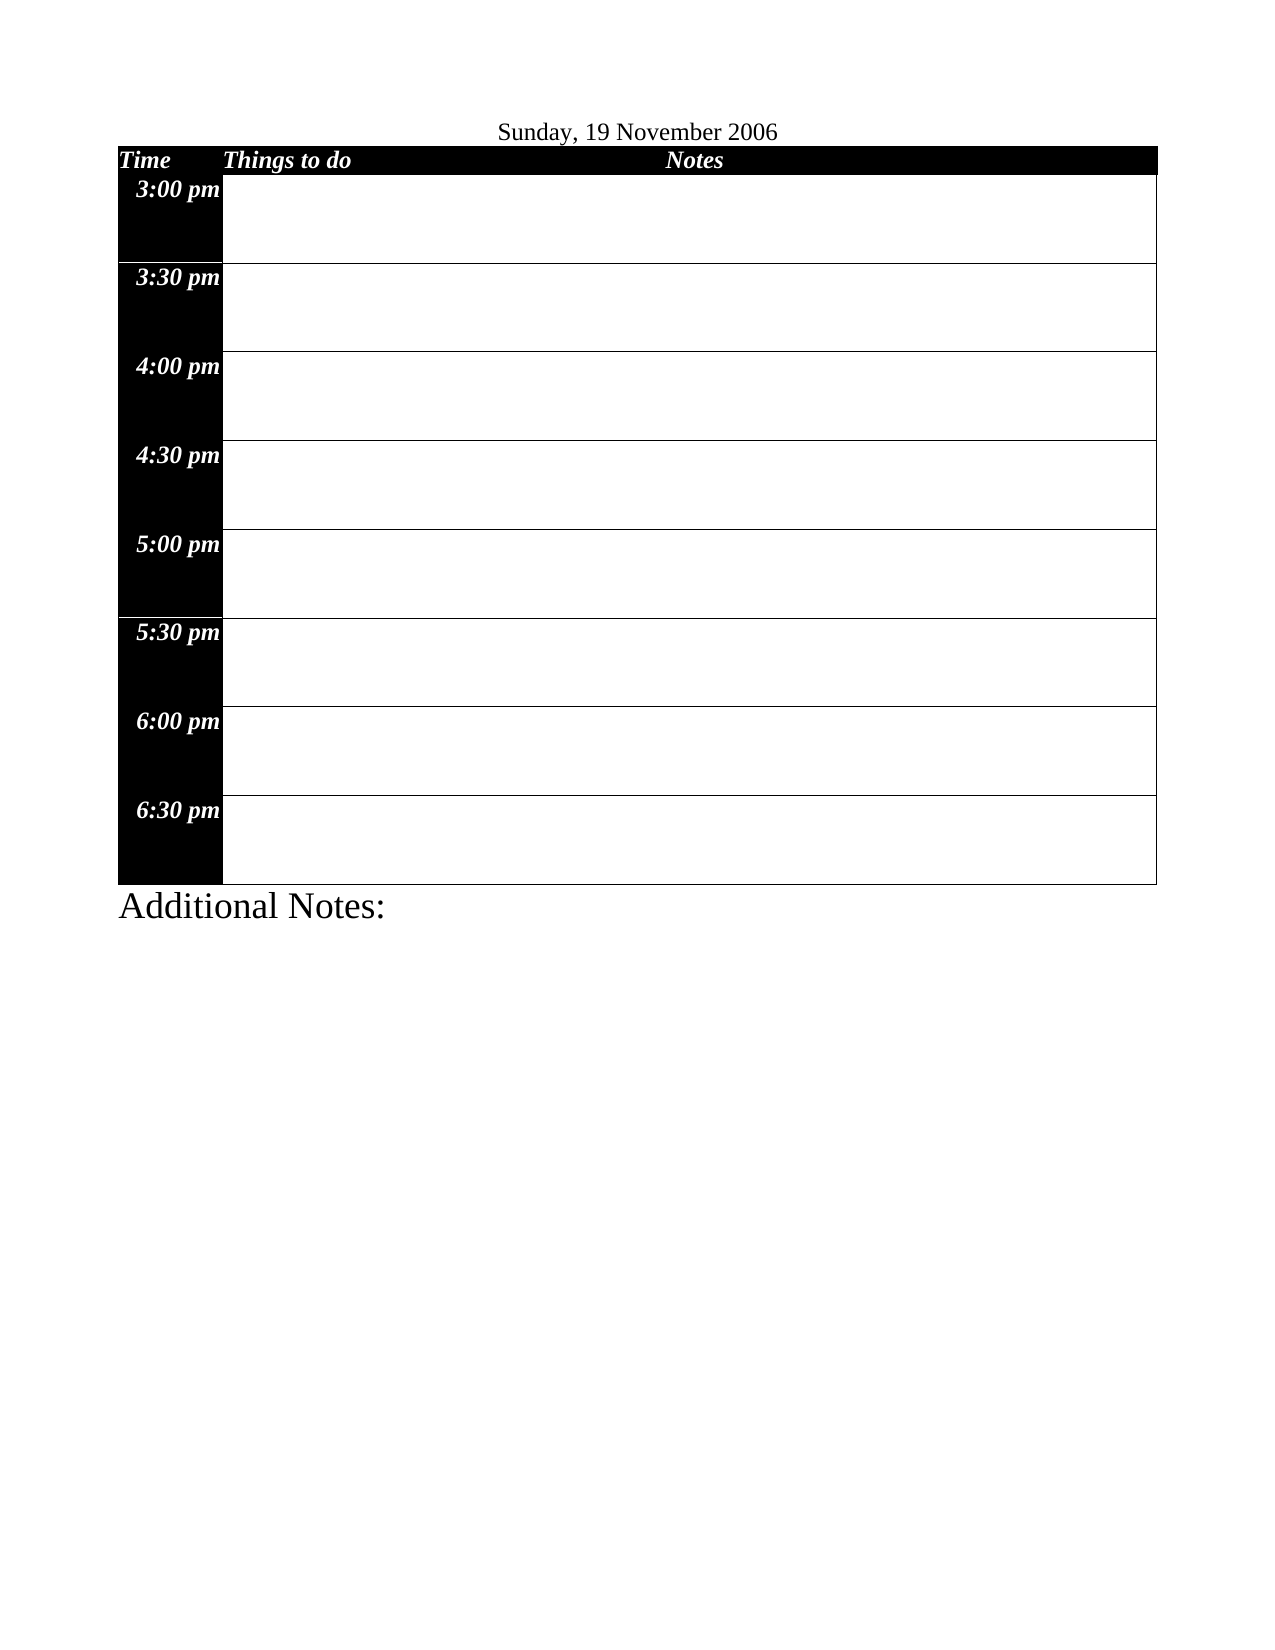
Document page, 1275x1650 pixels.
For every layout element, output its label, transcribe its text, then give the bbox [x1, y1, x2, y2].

table_cell 6:00 pm [119, 706, 222, 795]
table_cell 5:00 pm [119, 529, 222, 617]
table_cell 4:30 pm [119, 440, 222, 529]
text Additional Notes: [118, 885, 1157, 926]
table_cell [223, 441, 1156, 529]
text Sunday, 19 November 2006 [118, 118, 1157, 146]
table_cell [223, 264, 1156, 351]
table_cell 6:30 pm [119, 795, 222, 884]
table_cell [223, 175, 1156, 262]
table_cell 3:30 pm [119, 263, 222, 351]
table_header Time [119, 147, 222, 174]
table_cell [223, 619, 1156, 706]
table_cell [223, 352, 1156, 440]
table_header Things to do Notes [222, 147, 1157, 174]
table_cell 5:30 pm [119, 618, 222, 706]
table_cell [223, 530, 1156, 617]
table_cell [223, 796, 1156, 884]
table_cell [223, 707, 1156, 795]
table_cell 4:00 pm [119, 351, 222, 440]
table_cell 3:00 pm [119, 174, 222, 262]
